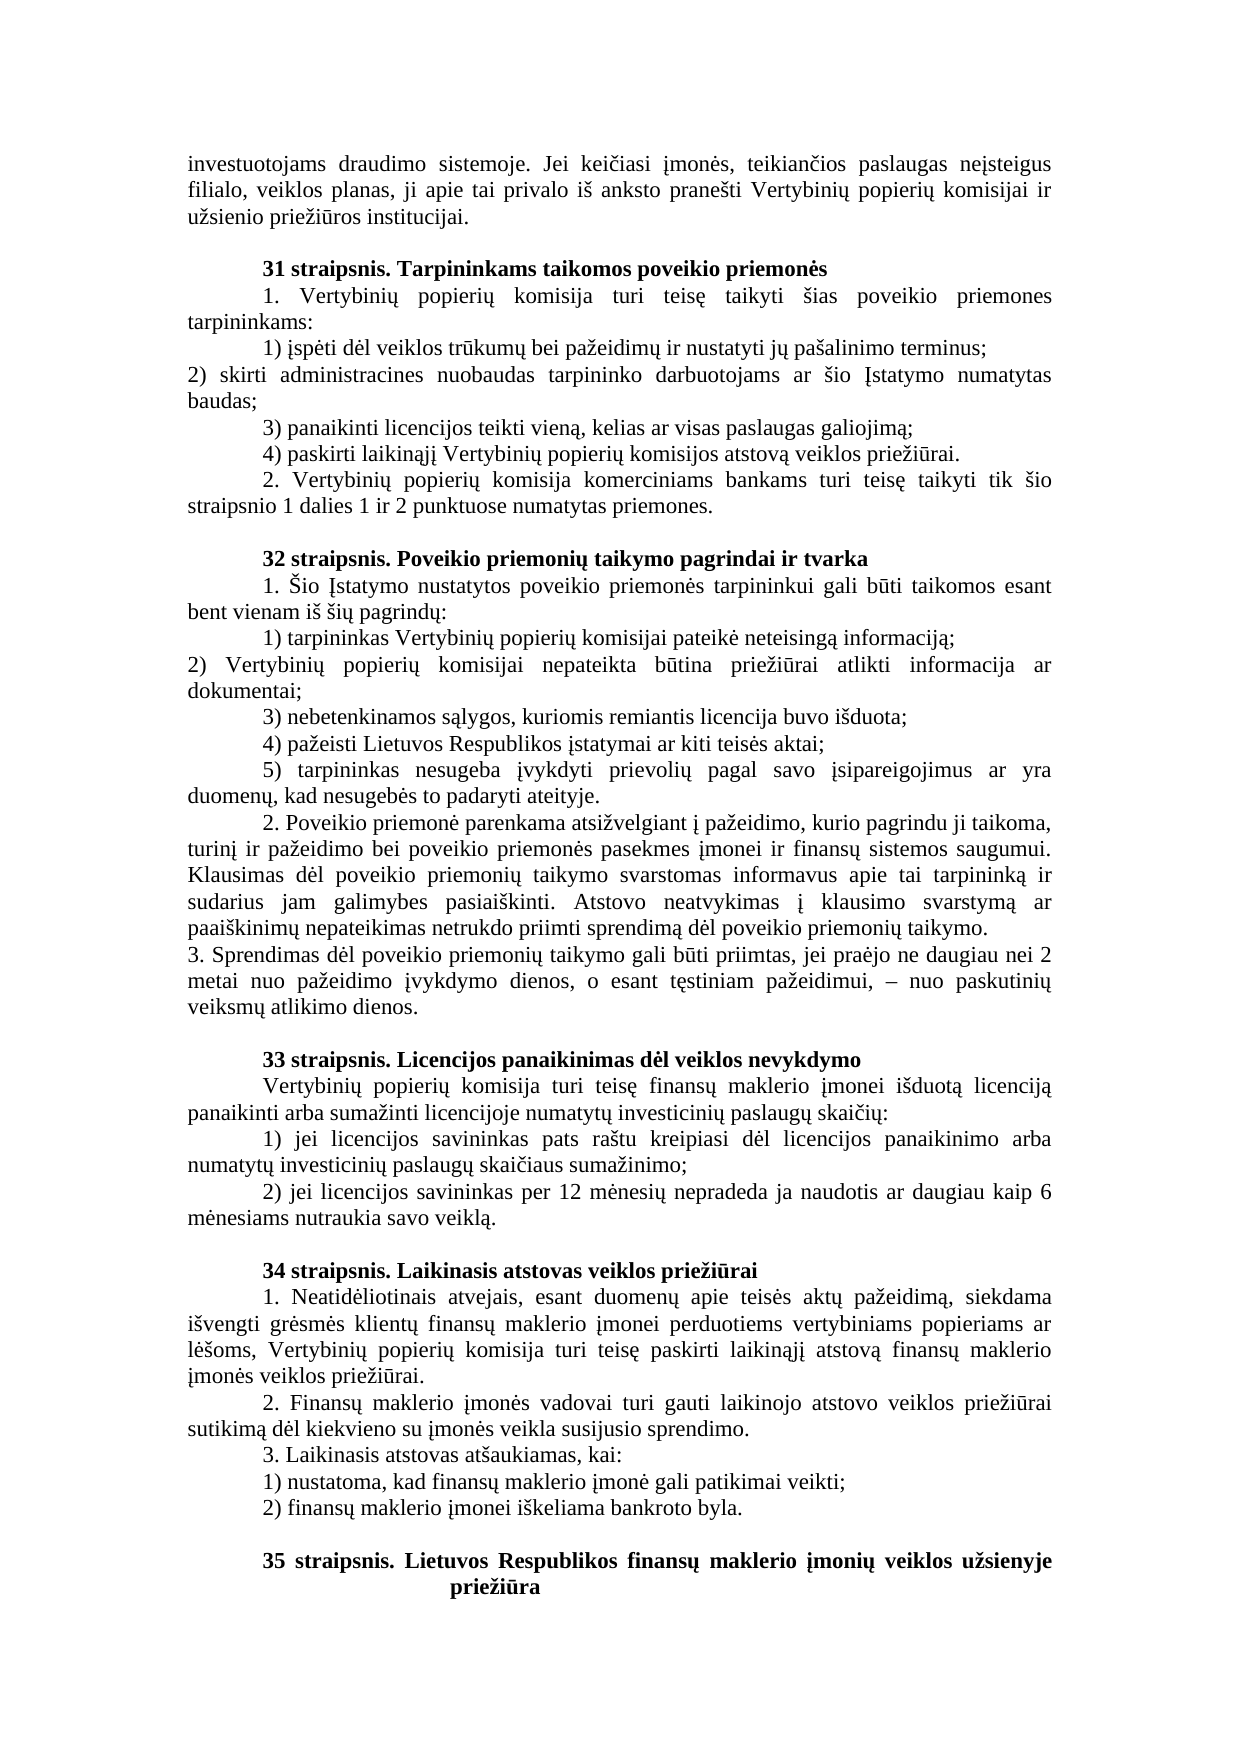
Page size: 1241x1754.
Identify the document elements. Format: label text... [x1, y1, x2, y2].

text 4) pažeisti Lietuvos Respublikos įstatymai ar kiti teisės aktai; [187, 730, 1053, 756]
text 34 straipsnis. Laikinasis atstovas veiklos priežiūrai [187, 1257, 1053, 1283]
text 1. Vertybinių popierių komisija turi teisę taikyti šias poveikio priemones tarpininkams: [187, 282, 1053, 334]
text 35 straipsnis. Lietuvos Respublikos finansų maklerio įmonių veiklos užsienyje priežiūra [262, 1547, 1053, 1599]
text 2) jei licencijos savininkas per 12 mėnesių nepradeda ja naudotis ar daugiau kaip 6 mėnesiams nutraukia savo veiklą. [187, 1178, 1053, 1231]
text 1) įspėti dėl veiklos trūkumų bei pažeidimų ir nustatyti jų pašalinimo terminus; [187, 334, 1053, 361]
text 2. Poveikio priemonė parenkama atsižvelgiant į pažeidimo, kurio pagrindu ji taikoma, turinį ir pažeidimo bei poveikio priemonės pasekmes įmonei ir finansų sistemos saugumui. Klausimas dėl poveikio priemonių taikymo svarstomas informavus apie tai tarpininką ir sudarius jam galimybes pasiaiškinti. Atstovo neatvykimas į klausimo svarstymą ar paaiškinimų nepateikimas netrukdo priimti sprendimą dėl poveikio priemonių taikymo. [187, 809, 1053, 941]
text 2) skirti administracines nuobaudas tarpininko darbuotojams ar šio Įstatymo numatytas baudas; [187, 361, 1053, 413]
text 1) nustatoma, kad finansų maklerio įmonė gali patikimai veikti; [187, 1468, 1053, 1494]
text 3) panaikinti licencijos teikti vieną, kelias ar visas paslaugas galiojimą; [187, 413, 1053, 440]
text 3. Laikinasis atstovas atšaukiamas, kai: [187, 1441, 1053, 1468]
text investuotojams draudimo sistemoje. Jei keičiasi įmonės, teikiančios paslaugas neįsteigus filialo, veiklos planas, ji apie tai privalo iš anksto pranešti Vertybinių popierių komisijai ir užsienio priežiūros institucijai. [187, 150, 1053, 229]
text 1) tarpininkas Vertybinių popierių komisijai pateikė neteisingą informaciją; [187, 624, 1053, 651]
text 3. Sprendimas dėl poveikio priemonių taikymo gali būti priimtas, jei praėjo ne daugiau nei 2 metai nuo pažeidimo įvykdymo dienos, o esant tęstiniam pažeidimui, – nuo paskutinių veiksmų atlikimo dienos. [187, 941, 1053, 1020]
text 2. Vertybinių popierių komisija komerciniams bankams turi teisę taikyti tik šio straipsnio 1 dalies 1 ir 2 punktuose numatytas priemones. [187, 466, 1053, 519]
text 32 straipsnis. Poveikio priemonių taikymo pagrindai ir tvarka [187, 545, 1053, 572]
text Vertybinių popierių komisija turi teisę finansų maklerio įmonei išduotą licenciją panaikinti arba sumažinti licencijoje numatytų investicinių paslaugų skaičių: [187, 1072, 1053, 1125]
text 3) nebetenkinamos sąlygos, kuriomis remiantis licencija buvo išduota; [187, 703, 1053, 730]
text 1. Neatidėliotinais atvejais, esant duomenų apie teisės aktų pažeidimą, siekdama išvengti grėsmės klientų finansų maklerio įmonei perduotiems vertybiniams popieriams ar lėšoms, Vertybinių popierių komisija turi teisę paskirti laikinąjį atstovą finansų maklerio įmonės veiklos priežiūrai. [187, 1283, 1053, 1389]
text 1) jei licencijos savininkas pats raštu kreipiasi dėl licencijos panaikinimo arba numatytų investicinių paslaugų skaičiaus sumažinimo; [187, 1125, 1053, 1178]
text 2) finansų maklerio įmonei iškeliama bankroto byla. [187, 1494, 1053, 1520]
text 2. Finansų maklerio įmonės vadovai turi gauti laikinojo atstovo veiklos priežiūrai sutikimą dėl kiekvieno su įmonės veikla susijusio sprendimo. [187, 1389, 1053, 1441]
text 4) paskirti laikinąjį Vertybinių popierių komisijos atstovą veiklos priežiūrai. [187, 440, 1053, 466]
text 1. Šio Įstatymo nustatytos poveikio priemonės tarpininkui gali būti taikomos esant bent vienam iš šių pagrindų: [187, 572, 1053, 624]
text 2) Vertybinių popierių komisijai nepateikta būtina priežiūrai atlikti informacija ar dokumentai; [187, 651, 1053, 703]
text 5) tarpininkas nesugeba įvykdyti prievolių pagal savo įsipareigojimus ar yra duomenų, kad nesugebės to padaryti ateityje. [187, 756, 1053, 809]
text 31 straipsnis. Tarpininkams taikomos poveikio priemonės [262, 255, 1053, 282]
text 33 straipsnis. Licencijos panaikinimas dėl veiklos nevykdymo [187, 1046, 1053, 1072]
